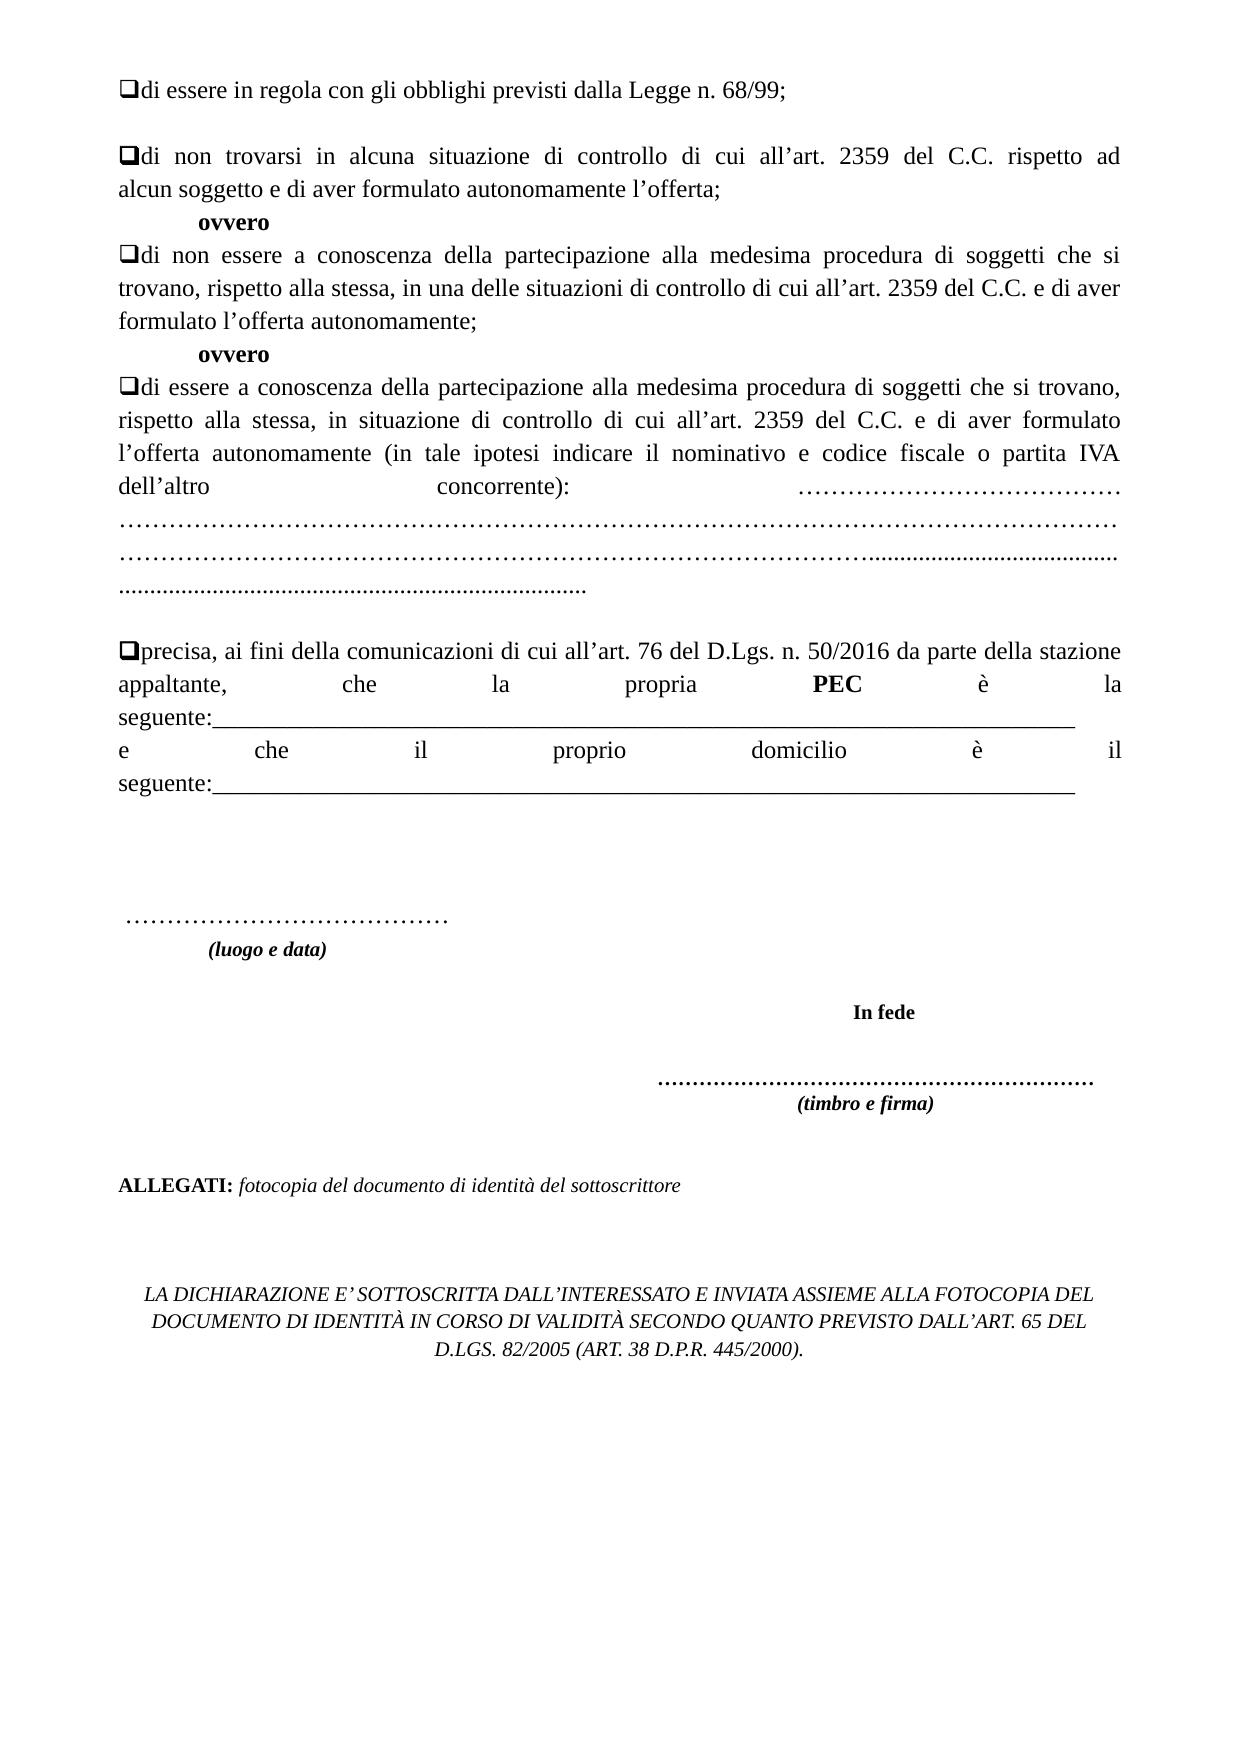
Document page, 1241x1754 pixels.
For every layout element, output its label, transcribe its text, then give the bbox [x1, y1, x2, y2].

list di non trovarsi in alcuna situazione di controllo di cui all’art. 2359 del C.C. rispetto ad alcun soggetto e di aver formulato autonomamente l’offerta; [118, 141, 1122, 203]
list di essere a conoscenza della partecipazione alla medesima procedura di soggetti che si trovano, rispetto alla stessa, in situazione di controllo di cui all’art. 2359 del C.C. e di aver formulato l’offerta autonomamente (in tale ipotesi indicare il nominativo e codice fiscale o partita IVA dell’altro concorrente): ………………………………… …………………………………………………………………………………………………………………………………………………………………………………………................................................................................................................... [118, 372, 1122, 599]
text (timbro e firma) [118, 1091, 1122, 1115]
text ovvero [153, 207, 1122, 236]
text ovvero [153, 339, 1122, 368]
text ……………………………………………………… [118, 1062, 1122, 1091]
list precisa, ai fini della comunicazioni di cui all’art. 76 del D.Lgs. n. 50/2016 da parte della stazione appaltante, che la propria PEC è la seguente:_____________________________________________________________________ [118, 636, 1122, 731]
list di non essere a conoscenza della partecipazione alla medesima procedura di soggetti che si trovano, rispetto alla stessa, in una delle situazioni di controllo di cui all’art. 2359 del C.C. e di aver formulato l’offerta autonomamente; [118, 240, 1122, 335]
text e che il proprio domicilio è il seguente:_____________________________________________________________________ [118, 735, 1122, 797]
list di essere in regola con gli obblighi previsti dalla Legge n. 68/99; [118, 75, 1122, 104]
text LA DICHIARAZIONE E’ SOTTOSCRITTA DALL’INTERESSATO E INVIATA ASSIEME ALLA FOTOCOPIA DEL DOCUMENTO DI IDENTITÀ IN CORSO DI VALIDITÀ SECONDO QUANTO PREVISTO DALL’ART. 65 DEL D.LGS. 82/2005 (ART. 38 D.P.R. 445/2000). [118, 1282, 1122, 1361]
text ………………………………… [118, 901, 1122, 929]
text (luogo e data) [118, 933, 1122, 962]
text ALLEGATI: fotocopia del documento di identità del sottoscrittore [118, 1173, 1122, 1197]
text In fede [118, 996, 1122, 1025]
